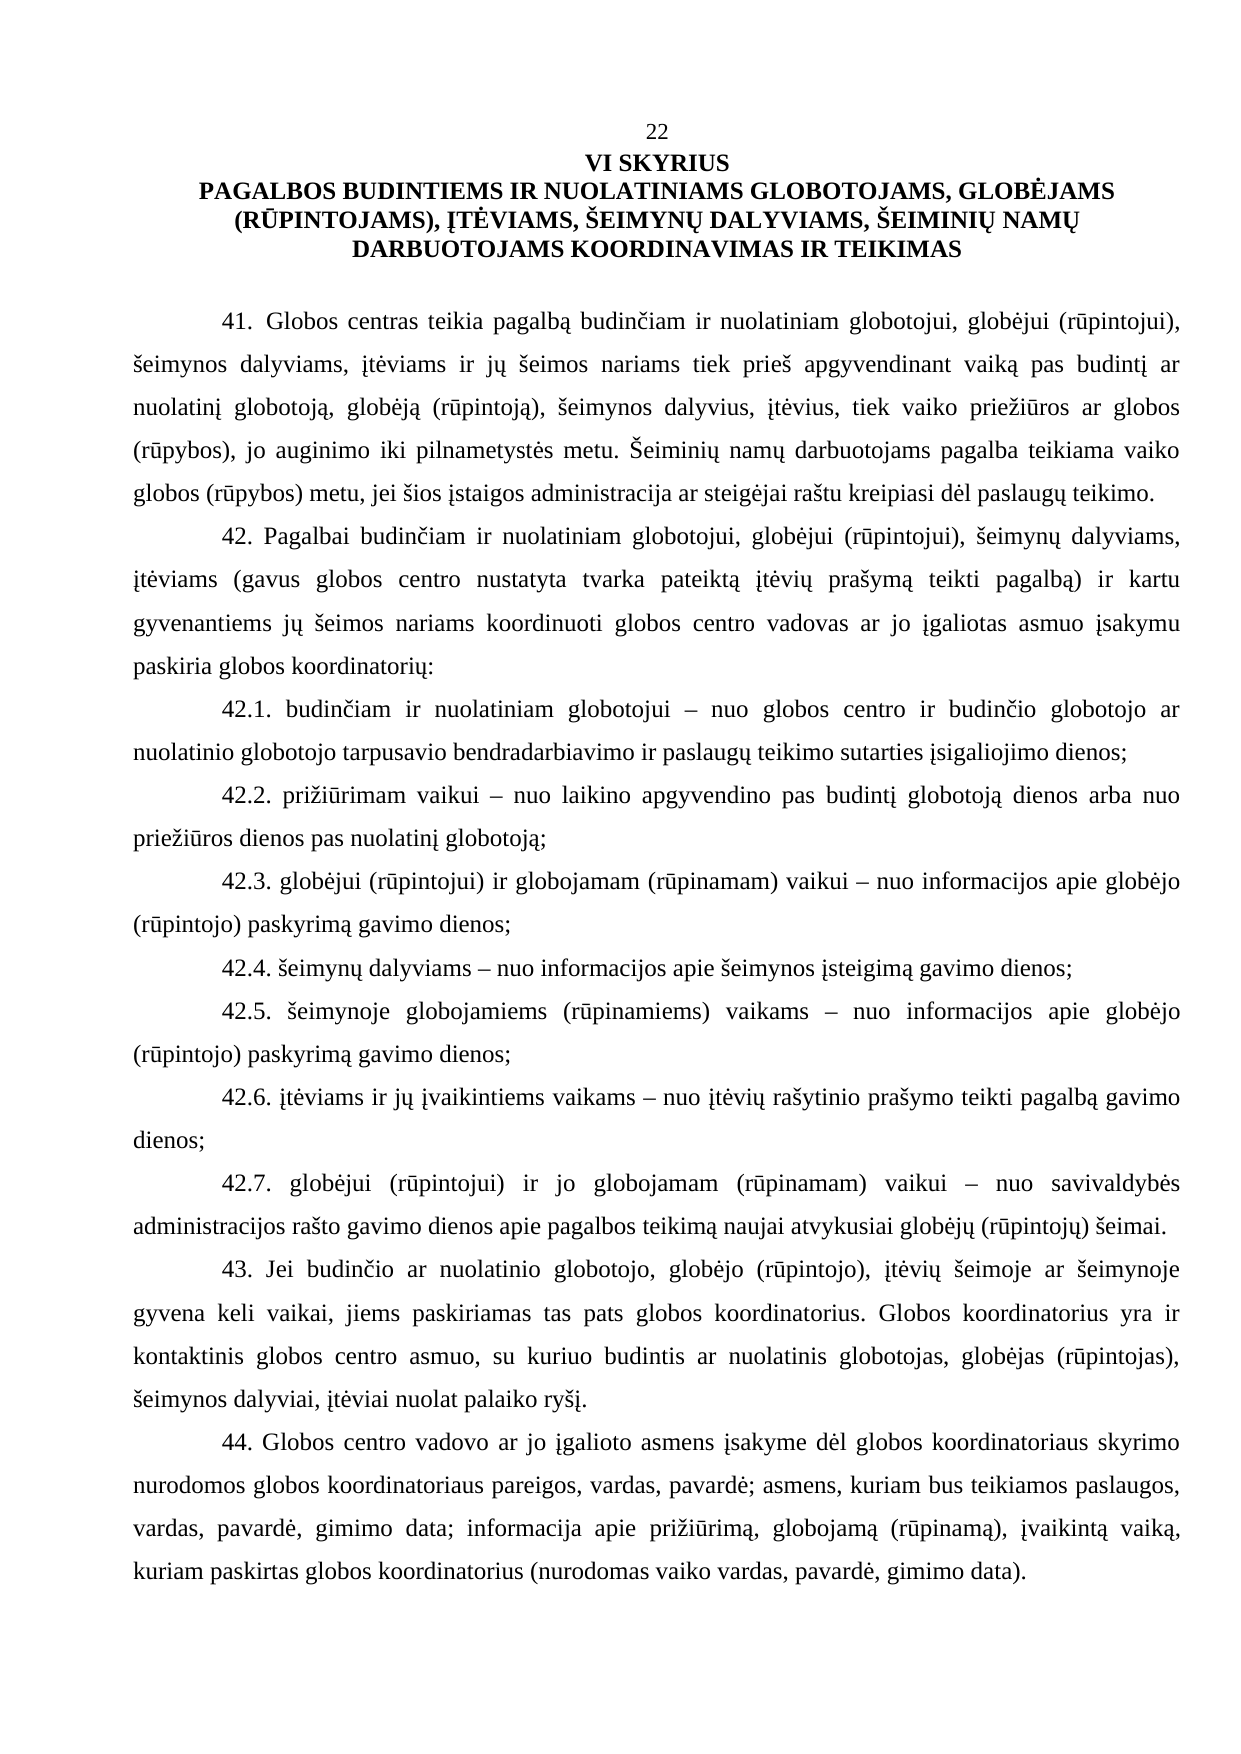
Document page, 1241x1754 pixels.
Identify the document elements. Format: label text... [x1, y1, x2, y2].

text 42.4. šeimynų dalyviams – nuo informacijos apie šeimynos įsteigimą gavimo dienos; [133, 953, 1181, 981]
text 44. Globos centro vadovo ar jo įgalioto asmens įsakyme dėl globos koordinatoriaus skyrimo nurodomos globos koordinatoriaus pareigos, vardas, pavardė; asmens, kuriam bus teikiamos paslaugos, vardas, pavardė, gimimo data; informacija apie prižiūrimą, globojamą (rūpinamą), įvaikintą vaiką, kuriam paskirtas globos koordinatorius (nurodomas vaiko vardas, pavardė, gimimo data). [133, 1427, 1181, 1585]
text PAGALBOS BUDINTIEMS IR NUOLATINIAMS GLOBOTOJAMS, GLOBĖJAMS (RŪPINTOJAMS), ĮTĖVIAMS, ŠEIMYNŲ DALYVIAMS, ŠEIMINIŲ NAMŲ DARBUOTOJAMS KOORDINAVIMAS IR TEIKIMAS [133, 176, 1181, 263]
text 42.2. prižiūrimam vaikui – nuo laikino apgyvendino pas budintį globotoją dienos arba nuo priežiūros dienos pas nuolatinį globotoją; [133, 780, 1181, 852]
text 42.7. globėjui (rūpintojui) ir jo globojamam (rūpinamam) vaikui – nuo savivaldybės administracijos rašto gavimo dienos apie pagalbos teikimą naujai atvykusiai globėjų (rūpintojų) šeimai. [133, 1168, 1181, 1240]
text VI SKYRIUS [133, 148, 1181, 176]
text 41. Globos centras teikia pagalbą budinčiam ir nuolatiniam globotojui, globėjui (rūpintojui), šeimynos dalyviams, įtėviams ir jų šeimos nariams tiek prieš apgyvendinant vaiką pas budintį ar nuolatinį globotoją, globėją (rūpintoją), šeimynos dalyvius, įtėvius, tiek vaiko priežiūros ar globos (rūpybos), jo auginimo iki pilnametystės metu. Šeiminių namų darbuotojams pagalba teikiama vaiko globos (rūpybos) metu, jei šios įstaigos administracija ar steigėjai raštu kreipiasi dėl paslaugų teikimo. [133, 306, 1181, 507]
text 43. Jei budinčio ar nuolatinio globotojo, globėjo (rūpintojo), įtėvių šeimoje ar šeimynoje gyvena keli vaikai, jiems paskiriamas tas pats globos koordinatorius. Globos koordinatorius yra ir kontaktinis globos centro asmuo, su kuriuo budintis ar nuolatinis globotojas, globėjas (rūpintojas), šeimynos dalyviai, įtėviai nuolat palaiko ryšį. [133, 1254, 1181, 1413]
text 42. Pagalbai budinčiam ir nuolatiniam globotojui, globėjui (rūpintojui), šeimynų dalyviams, įtėviams (gavus globos centro nustatyta tvarka pateiktą įtėvių prašymą teikti pagalbą) ir kartu gyvenantiems jų šeimos nariams koordinuoti globos centro vadovas ar jo įgaliotas asmuo įsakymu paskiria globos koordinatorių: [133, 521, 1181, 679]
text 42.6. įtėviams ir jų įvaikintiems vaikams – nuo įtėvių rašytinio prašymo teikti pagalbą gavimo dienos; [133, 1082, 1181, 1154]
text 42.3. globėjui (rūpintojui) ir globojamam (rūpinamam) vaikui – nuo informacijos apie globėjo (rūpintojo) paskyrimą gavimo dienos; [133, 866, 1181, 938]
text 42.5. šeimynoje globojamiems (rūpinamiems) vaikams – nuo informacijos apie globėjo (rūpintojo) paskyrimą gavimo dienos; [133, 996, 1181, 1068]
text 42.1. budinčiam ir nuolatiniam globotojui – nuo globos centro ir budinčio globotojo ar nuolatinio globotojo tarpusavio bendradarbiavimo ir paslaugų teikimo sutarties įsigaliojimo dienos; [133, 694, 1181, 766]
